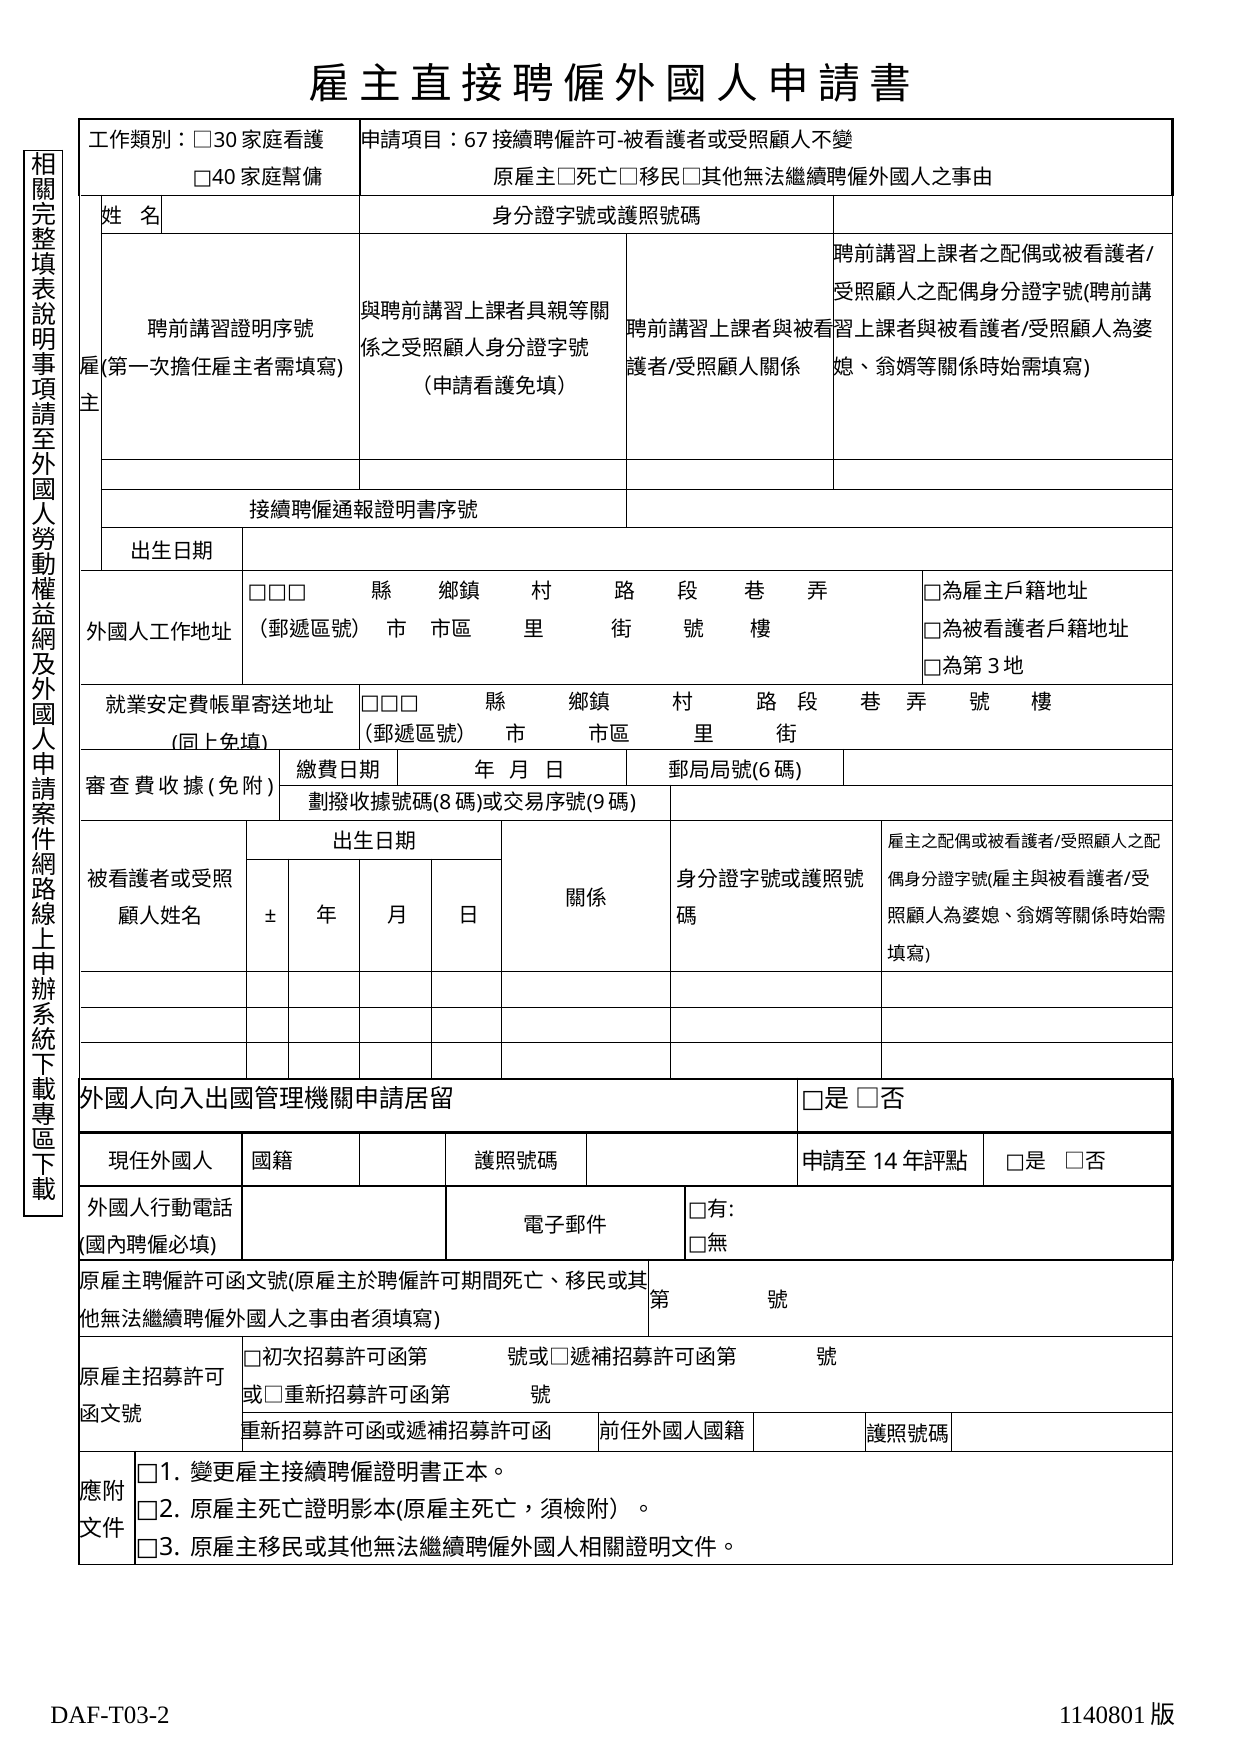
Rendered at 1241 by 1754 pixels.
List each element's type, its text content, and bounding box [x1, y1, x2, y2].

table_cell [671, 972, 881, 1007]
table_cell [432, 1043, 501, 1078]
table_cell [1173, 570, 1179, 684]
table_cell [80, 1008, 246, 1042]
table_cell [289, 972, 359, 1007]
table_cell [671, 786, 1172, 820]
table_cell [834, 460, 1172, 488]
table_cell [243, 1187, 445, 1259]
table_cell [882, 972, 1172, 1007]
table_cell [1173, 749, 1179, 784]
table_cell [834, 196, 1172, 233]
table_cell [247, 1008, 288, 1042]
text 相關完整填表說明事項請至外國人勞動權益網及外國人申請案件網路線上申辦系統下載專區下載 [26, 151, 62, 1215]
table_cell [1173, 1451, 1179, 1564]
table_cell [360, 972, 431, 1007]
table_cell [247, 972, 288, 1007]
table_cell 原雇主聘僱許可函文號(原雇主於聘僱許可期間死亡、移民或其他無法繼續聘僱外國人之事由者須填寫) [80, 1261, 648, 1336]
table_cell [587, 1134, 797, 1185]
table_cell [1174, 1078, 1179, 1131]
table_cell 關係 [502, 821, 670, 971]
table_cell [671, 1008, 881, 1042]
table_cell 前任外國人國籍 [599, 1413, 753, 1451]
table_cell [1173, 195, 1179, 233]
table_cell 被看護者或受照顧人姓名 [80, 821, 246, 971]
table_cell 郵局局號(6碼) [627, 750, 843, 784]
table_cell [844, 750, 1172, 784]
table_cell 護照號碼 [446, 1134, 586, 1185]
table_cell 應附文件 [80, 1452, 134, 1564]
table_cell □是 □否 [798, 1080, 1171, 1131]
table_header 申請項目：67接續聘僱許可-被看護者或受照顧人不變 原雇主□死亡□移民□其他無法繼續聘僱外國人之事由 [361, 120, 1171, 194]
table_cell 外國人行動電話 (國內聘僱必填) [80, 1187, 241, 1259]
table_cell 原雇主招募許可函文號 [80, 1337, 242, 1451]
table_cell [502, 1043, 670, 1078]
table_cell [162, 196, 359, 233]
table_cell 重新招募許可函或遞補招募許可函 [243, 1413, 598, 1451]
table_cell [1173, 527, 1179, 570]
table_cell [882, 1008, 1172, 1042]
table_header 工作類別：□30家庭看護 □40家庭幫傭 [80, 120, 359, 194]
table_cell 雇主 [80, 196, 101, 570]
table_cell [80, 1043, 246, 1078]
table_cell □□□ 縣 鄉鎮 村 路 段 巷 弄 號 樓 （郵遞區號） 市 市區 里 街 [360, 685, 1172, 749]
table_cell [1173, 1042, 1179, 1078]
table_cell 繳費日期 [280, 750, 397, 784]
table_cell 年 月 日 [398, 750, 626, 784]
table_header [1174, 118, 1179, 194]
table_cell [502, 972, 670, 1007]
table_cell 外國人向入出國管理機關申請居留 [80, 1079, 797, 1131]
table_cell □為雇主戶籍地址 □為被看護者戶籍地址 □為第3地 [923, 571, 1172, 684]
table_cell [289, 1043, 359, 1078]
table_cell [432, 972, 501, 1007]
table_cell [1173, 1007, 1179, 1042]
table_cell 日 [432, 860, 501, 971]
table_cell [1173, 820, 1179, 858]
table_cell □□□ 縣 鄉鎮 村 路 段 巷 弄 （郵遞區號） 市 市區 里 街 號 樓 [243, 571, 922, 684]
table_cell 身分證字號或護照號碼 [671, 821, 881, 971]
table_cell [289, 1008, 359, 1042]
table_cell 外國人工作地址 [80, 571, 242, 684]
table_cell 聘前講習證明序號 (第一次擔任雇主者需填寫) [102, 234, 359, 459]
table_cell [360, 1134, 445, 1185]
table_cell 護照號碼 [866, 1413, 951, 1451]
table_cell 現任外國人 [80, 1134, 241, 1185]
table_cell [754, 1413, 865, 1451]
table_cell 電子郵件 [447, 1187, 684, 1259]
table_cell 國籍 [243, 1134, 359, 1185]
table_cell 聘前講習上課者與被看護者/受照顧人關係 [627, 234, 833, 459]
table_cell 審查費收據(免附) [80, 750, 279, 820]
table_cell 變更雇主接續聘僱證明書正本。 原雇主死亡證明影本(原雇主死亡，須檢附）。 原雇主移民或其他無法繼續聘僱外國人相關證明文件。 [136, 1452, 1172, 1564]
table_cell [502, 1008, 670, 1042]
table_cell [102, 460, 359, 488]
table_cell [360, 1008, 431, 1042]
table_cell [1173, 233, 1179, 459]
table_cell □初次招募許可函第 號或□遞補招募許可函第 號 或□重新招募許可函第 號 [243, 1337, 1172, 1412]
table_cell 身分證字號或護照號碼 [360, 196, 833, 233]
table_cell 與聘前講習上課者具親等關係之受照顧人身分證字號 （申請看護免填） [360, 234, 626, 459]
table_cell [627, 460, 833, 488]
table_cell [80, 972, 246, 1007]
table_cell 申請至14年評點 [798, 1134, 983, 1185]
table_cell [1173, 1336, 1179, 1412]
table_cell [1173, 859, 1179, 971]
table_cell [360, 1043, 431, 1078]
table_cell [247, 1043, 288, 1078]
table_cell 年 [289, 860, 359, 971]
table_cell [1173, 684, 1179, 749]
table_cell 出生日期 [102, 528, 242, 570]
table_cell 月 [360, 860, 431, 971]
table_cell [1173, 489, 1179, 527]
table_cell [432, 1008, 501, 1042]
table_cell [1173, 785, 1179, 820]
table_cell 就業安定費帳單寄送地址 (同上免填) [80, 685, 359, 749]
table_cell [671, 1043, 881, 1078]
table_cell 出生日期 [247, 821, 501, 858]
table_cell [1173, 1259, 1179, 1336]
table_cell ± [247, 860, 288, 971]
table_cell [1173, 1412, 1179, 1451]
table_cell 劃撥收據號碼(8碼)或交易序號(9碼) [280, 786, 670, 820]
table_cell [243, 528, 1172, 570]
table_cell [952, 1413, 1172, 1451]
table_cell [1174, 1185, 1179, 1259]
table_cell 聘前講習上課者之配偶或被看護者/受照顧人之配偶身分證字號(聘前講習上課者與被看護者/受照顧人為婆媳、翁婿等關係時始需填寫) [834, 234, 1172, 459]
table_cell 姓名 [102, 196, 161, 233]
table_cell [882, 1043, 1172, 1078]
table_cell □有: □無 [686, 1187, 1171, 1259]
table_cell [1174, 1131, 1179, 1185]
table_cell 第 號 [649, 1261, 1172, 1336]
table_cell 雇主之配偶或被看護者/受照顧人之配偶身分證字號(雇主與被看護者/受照顧人為婆媳、翁婿等關係時始需填寫) [882, 821, 1172, 971]
table_cell □是 □否 [984, 1134, 1171, 1185]
table_cell [1173, 971, 1179, 1007]
table_cell 接續聘僱通報證明書序號 [102, 490, 626, 527]
table_cell [627, 490, 1172, 527]
table_cell [360, 460, 626, 488]
table_cell [1173, 459, 1179, 488]
text 雇 主 直 接 聘 僱 外 國 人 申 請 書 [50, 42, 1169, 117]
